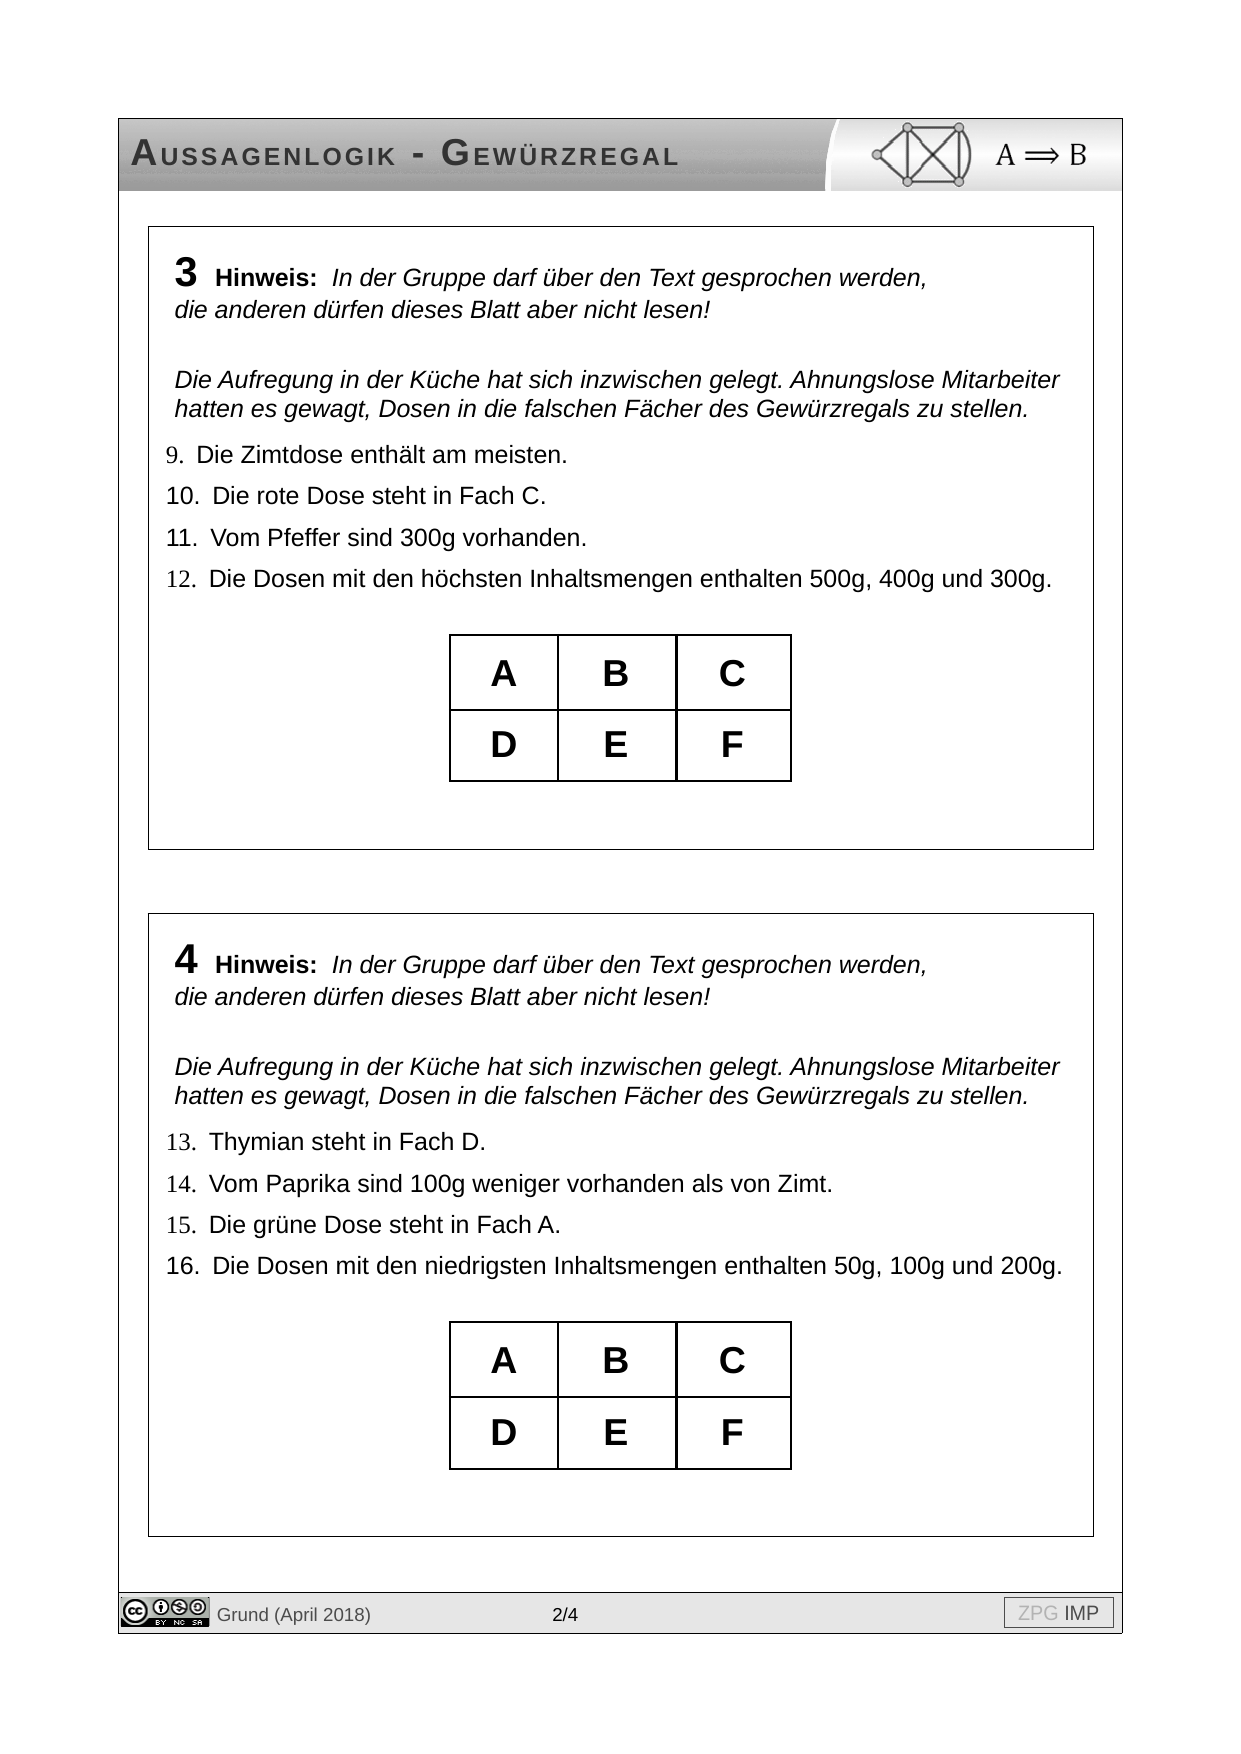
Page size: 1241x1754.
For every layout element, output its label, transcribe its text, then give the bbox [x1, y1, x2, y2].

list Vom Paprika sind 100g weniger vorhanden als von Zimt. [166, 1168, 1084, 1197]
picture [120, 1597, 210, 1627]
list Die Zimtdose enthält am meisten. [166, 440, 1084, 469]
table_header B [559, 1323, 675, 1396]
list Vom Pfeffer sind 300g vorhanden. [166, 523, 1084, 551]
subtitle 4 Hinweis: In der Gruppe darf über den Text gesprochen werden, die anderen dürfen dieses Blatt aber nicht lesen! [174, 934, 1084, 1011]
table_cell E [559, 1398, 675, 1467]
list Die Aufregung in der Küche hat sich inzwischen gelegt. Ahnungslose Mitarbeiter hatten es gewagt, Dosen in die falschen Fächer des Gewürzregals zu stellen. [174, 365, 1084, 422]
list Die Aufregung in der Küche hat sich inzwischen gelegt. Ahnungslose Mitarbeiter hatten es gewagt, Dosen in die falschen Fächer des Gewürzregals zu stellen. [174, 1052, 1084, 1109]
table_cell D [451, 711, 557, 780]
table_cell F [678, 711, 790, 780]
table_cell E [559, 711, 675, 780]
list Thymian steht in Fach D. [166, 1127, 1084, 1156]
list Die Dosen mit den höchsten Inhaltsmengen enthalten 500g, 400g und 300g. [166, 564, 1084, 593]
table_header C [678, 1323, 790, 1396]
list Die rote Dose steht in Fach C. [166, 481, 1084, 510]
list Die grüne Dose steht in Fach A. [166, 1210, 1084, 1239]
picture [119, 119, 1122, 191]
list Die Dosen mit den niedrigsten Inhaltsmengen enthalten 50g, 100g und 200g. [166, 1251, 1084, 1280]
table_header A [451, 1323, 557, 1396]
table_cell D [451, 1398, 557, 1467]
subtitle 3 Hinweis: In der Gruppe darf über den Text gesprochen werden, die anderen dürfen dieses Blatt aber nicht lesen! [174, 247, 1084, 323]
table_header B [559, 636, 675, 708]
table_cell F [678, 1398, 790, 1467]
table_header C [678, 636, 790, 708]
table_header A [451, 636, 557, 708]
